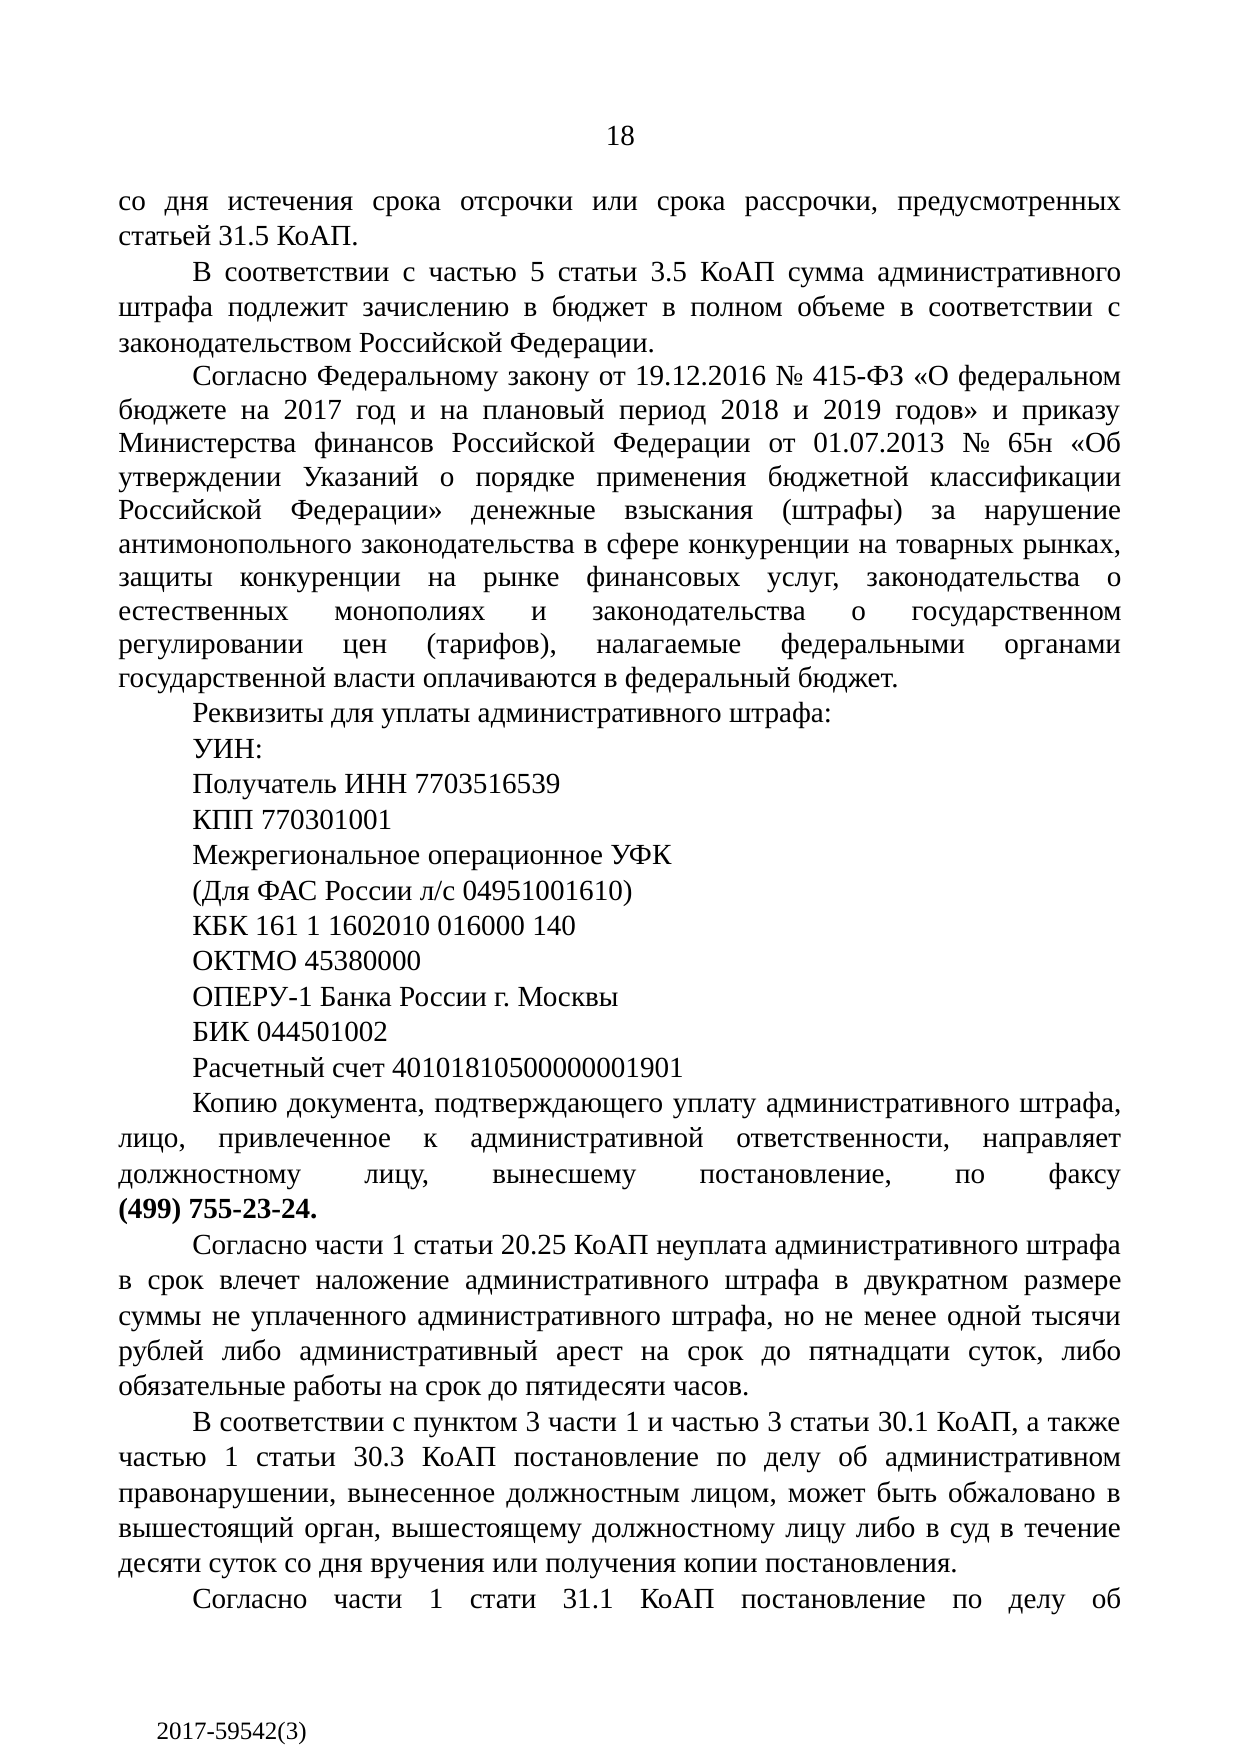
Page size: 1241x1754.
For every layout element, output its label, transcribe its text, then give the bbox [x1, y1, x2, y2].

text Реквизиты для уплаты административного штрафа: [118, 694, 1122, 729]
text Согласно части 1 статьи 20.25 КоАП неуплата административного штрафа в срок влечет наложение административного штрафа в двукратном размере суммы не уплаченного административного штрафа, но не менее одной тысячи рублей либо административный арест на срок до пятнадцати суток, либо обязательные работы на срок до пятидесяти часов. [118, 1225, 1122, 1402]
text КПП 770301001 [118, 800, 1122, 835]
text Межрегиональное операционное УФК [118, 835, 1122, 871]
text Расчетный счет 40101810500000001901 [118, 1048, 1122, 1083]
text Получатель ИНН 7703516539 [118, 764, 1122, 800]
text КБК 161 1 1602010 016000 140 [118, 906, 1122, 942]
text В соответствии с пунктом 3 части 1 и частью 3 статьи 30.1 КоАП, а также частью 1 статьи 30.3 КоАП постановление по делу об административном правонарушении, вынесенное должностным лицом, может быть обжаловано в вышестоящий орган, вышестоящему должностному лицу либо в суд в течение десяти суток со дня вручения или получения копии постановления. [118, 1402, 1122, 1579]
text Согласно части 1 стати 31.1 КоАП постановление по делу об [118, 1579, 1122, 1614]
text УИН: [118, 729, 1122, 764]
text Согласно Федеральному закону от 19.12.2016 № 415-ФЗ «О федеральном бюджете на 2017 год и на плановый период 2018 и 2019 годов» и приказу Министерства финансов Российской Федерации от 01.07.2013 № 65н «Об утверждении Указаний о порядке применения бюджетной классификации Российской Федерации» денежные взыскания (штрафы) за нарушение антимонопольного законодательства в сфере конкуренции на товарных рынках, защиты конкуренции на рынке финансовых услуг, законодательства о естественных монополиях и законодательства о государственном регулировании цен (тарифов), налагаемые федеральными органами государственной власти оплачиваются в федеральный бюджет. [118, 358, 1122, 694]
text Копию документа, подтверждающего уплату административного штрафа, лицо, привлеченное к административной ответственности, направляет должностному лицу, вынесшему постановление, по факсу (499) 755-23-24. [118, 1083, 1122, 1225]
text ОКТМО 45380000 [118, 942, 1122, 977]
text ОПЕРУ-1 Банка России г. Москвы [118, 977, 1122, 1012]
text со дня истечения срока отсрочки или срока рассрочки, предусмотренных статьей 31.5 КоАП. [118, 181, 1122, 252]
text (Для ФАС России л/с 04951001610) [118, 871, 1122, 906]
text В соответствии с частью 5 статьи 3.5 КоАП сумма административного штрафа подлежит зачислению в бюджет в полном объеме в соответствии с законодательством Российской Федерации. [118, 252, 1122, 358]
text БИК 044501002 [118, 1012, 1122, 1048]
